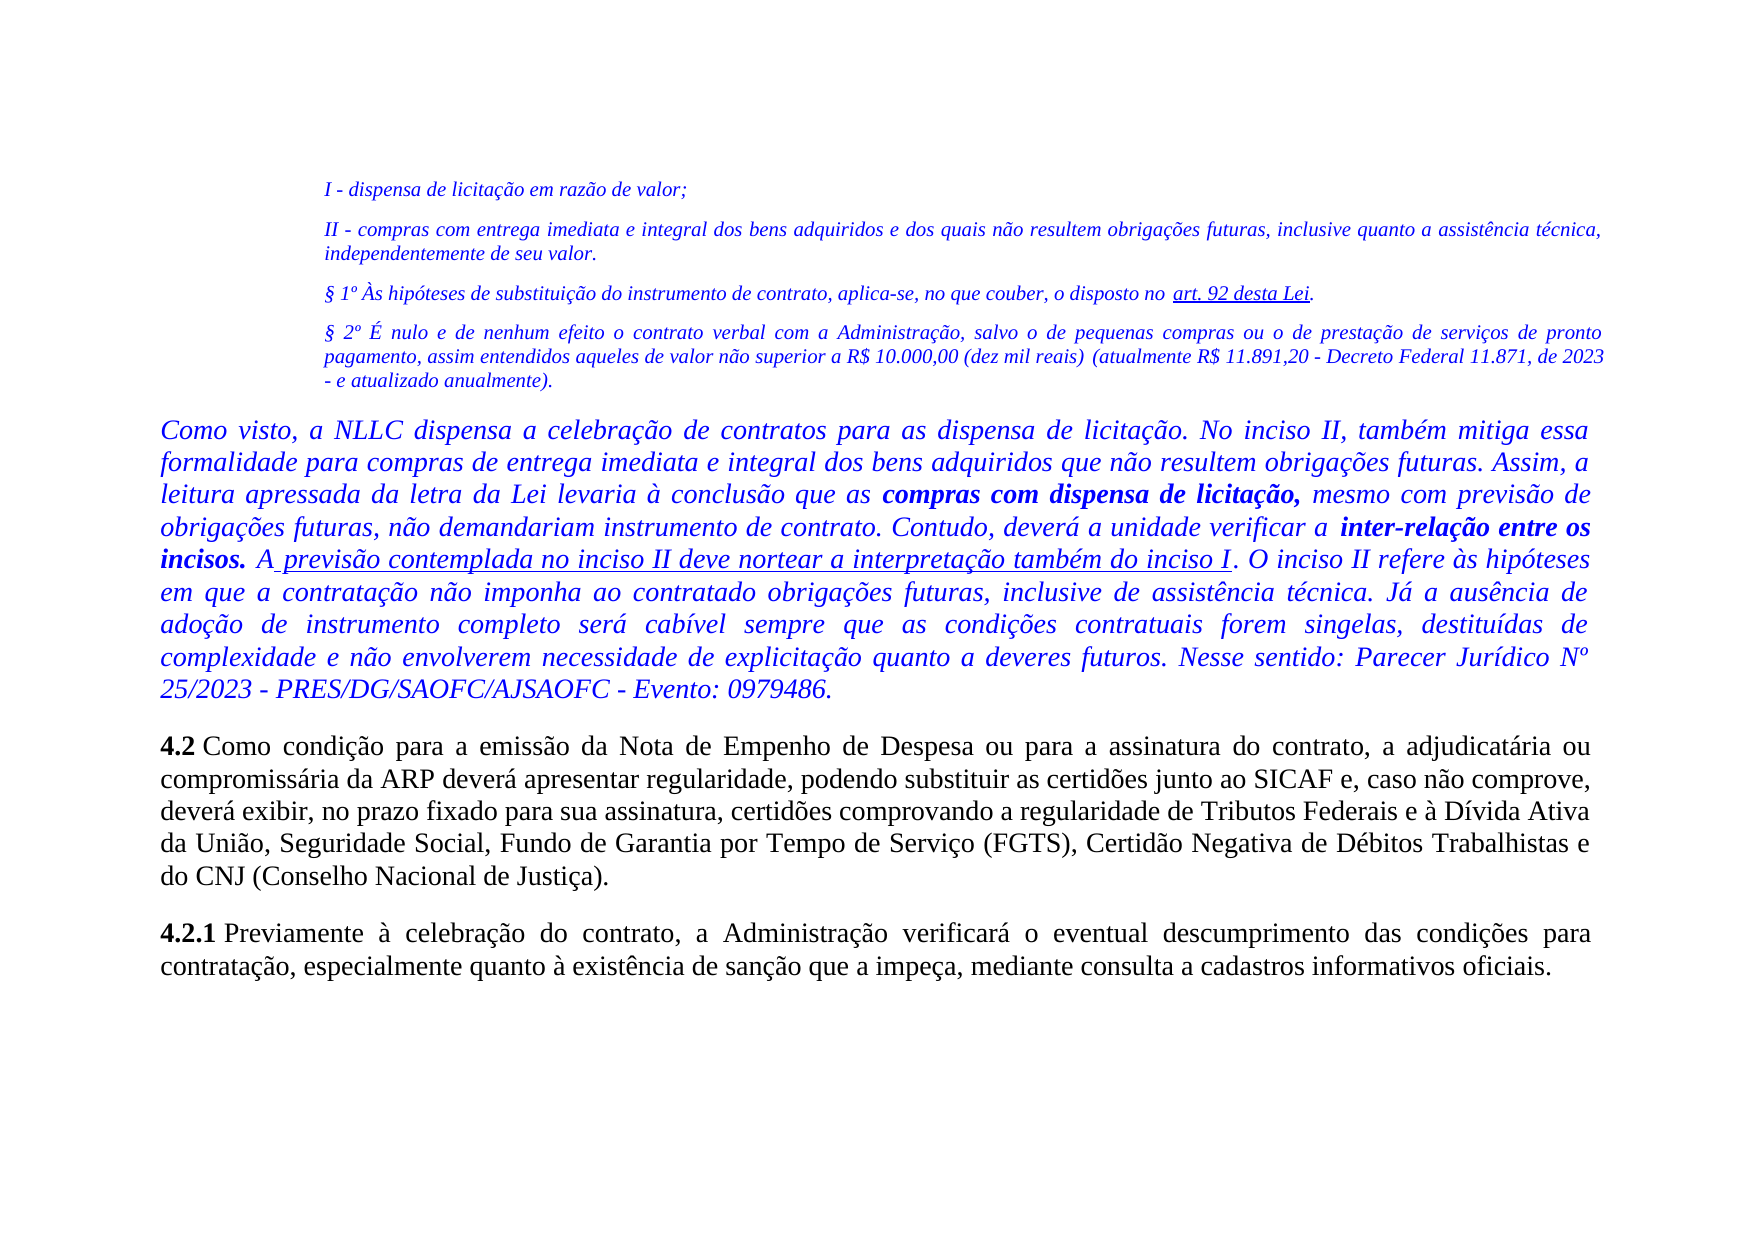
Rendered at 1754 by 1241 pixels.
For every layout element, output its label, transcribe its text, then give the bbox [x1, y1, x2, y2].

text 4.2.1 Previamente à celebração do contrato, a Administração verificará o eventual descumprimento das condições para contratação, especialmente quanto à existência de sanção que a impeça, mediante consulta a cadastros informativos oficiais. [160, 916, 1594, 981]
text I - dispensa de licitação em razão de valor; [324, 177, 1606, 201]
text § 2º É nulo e de nenhum efeito o contrato verbal com a Administração, salvo o de pequenas compras ou o de prestação de serviços de pronto pagamento, assim entendidos aqueles de valor não superior a R$ 10.000,00 (dez mil reais) (atualmente R$ 11.891,20 - Decreto Federal 11.871, de 2023 - e atualizado anualmente). [324, 320, 1606, 392]
text Como visto, a NLLC dispensa a celebração de contratos para as dispensa de licitação. No inciso II, também mitiga essa formalidade para compras de entrega imediata e integral dos bens adquiridos que não resultem obrigações futuras. Assim, a leitura apressada da letra da Lei levaria à conclusão que as compras com dispensa de licitação, mesmo com previsão de obrigações futuras, não demandariam instrumento de contrato. Contudo, deverá a unidade verificar a inter-relação entre os incisos. A previsão contemplada no inciso II deve nortear a interpretação também do inciso I. O inciso II refere às hipóteses em que a contratação não imponha ao contratado obrigações futuras, inclusive de assistência técnica. Já a ausência de adoção de instrumento completo será cabível sempre que as condições contratuais forem singelas, destituídas de complexidade e não envolverem necessidade de explicitação quanto a deveres futuros. Nesse sentido: Parecer Jurídico Nº 25/2023 - PRES/DG/SAOFC/AJSAOFC - Evento: 0979486. [160, 413, 1594, 704]
text § 1º Às hipóteses de substituição do instrumento de contrato, aplica-se, no que couber, o disposto no art. 92 desta Lei. [324, 281, 1606, 305]
text 4.2 Como condição para a emissão da Nota de Empenho de Despesa ou para a assinatura do contrato, a adjudicatária ou compromissária da ARP deverá apresentar regularidade, podendo substituir as certidões junto ao SICAF e, caso não comprove, deverá exibir, no prazo fixado para sua assinatura, certidões comprovando a regularidade de Tributos Federais e à Dívida Ativa da União, Seguridade Social, Fundo de Garantia por Tempo de Serviço (FGTS), Certidão Negativa de Débitos Trabalhistas e do CNJ (Conselho Nacional de Justiça). [160, 729, 1594, 891]
text II - compras com entrega imediata e integral dos bens adquiridos e dos quais não resultem obrigações futuras, inclusive quanto a assistência técnica, independentemente de seu valor. [324, 217, 1606, 265]
